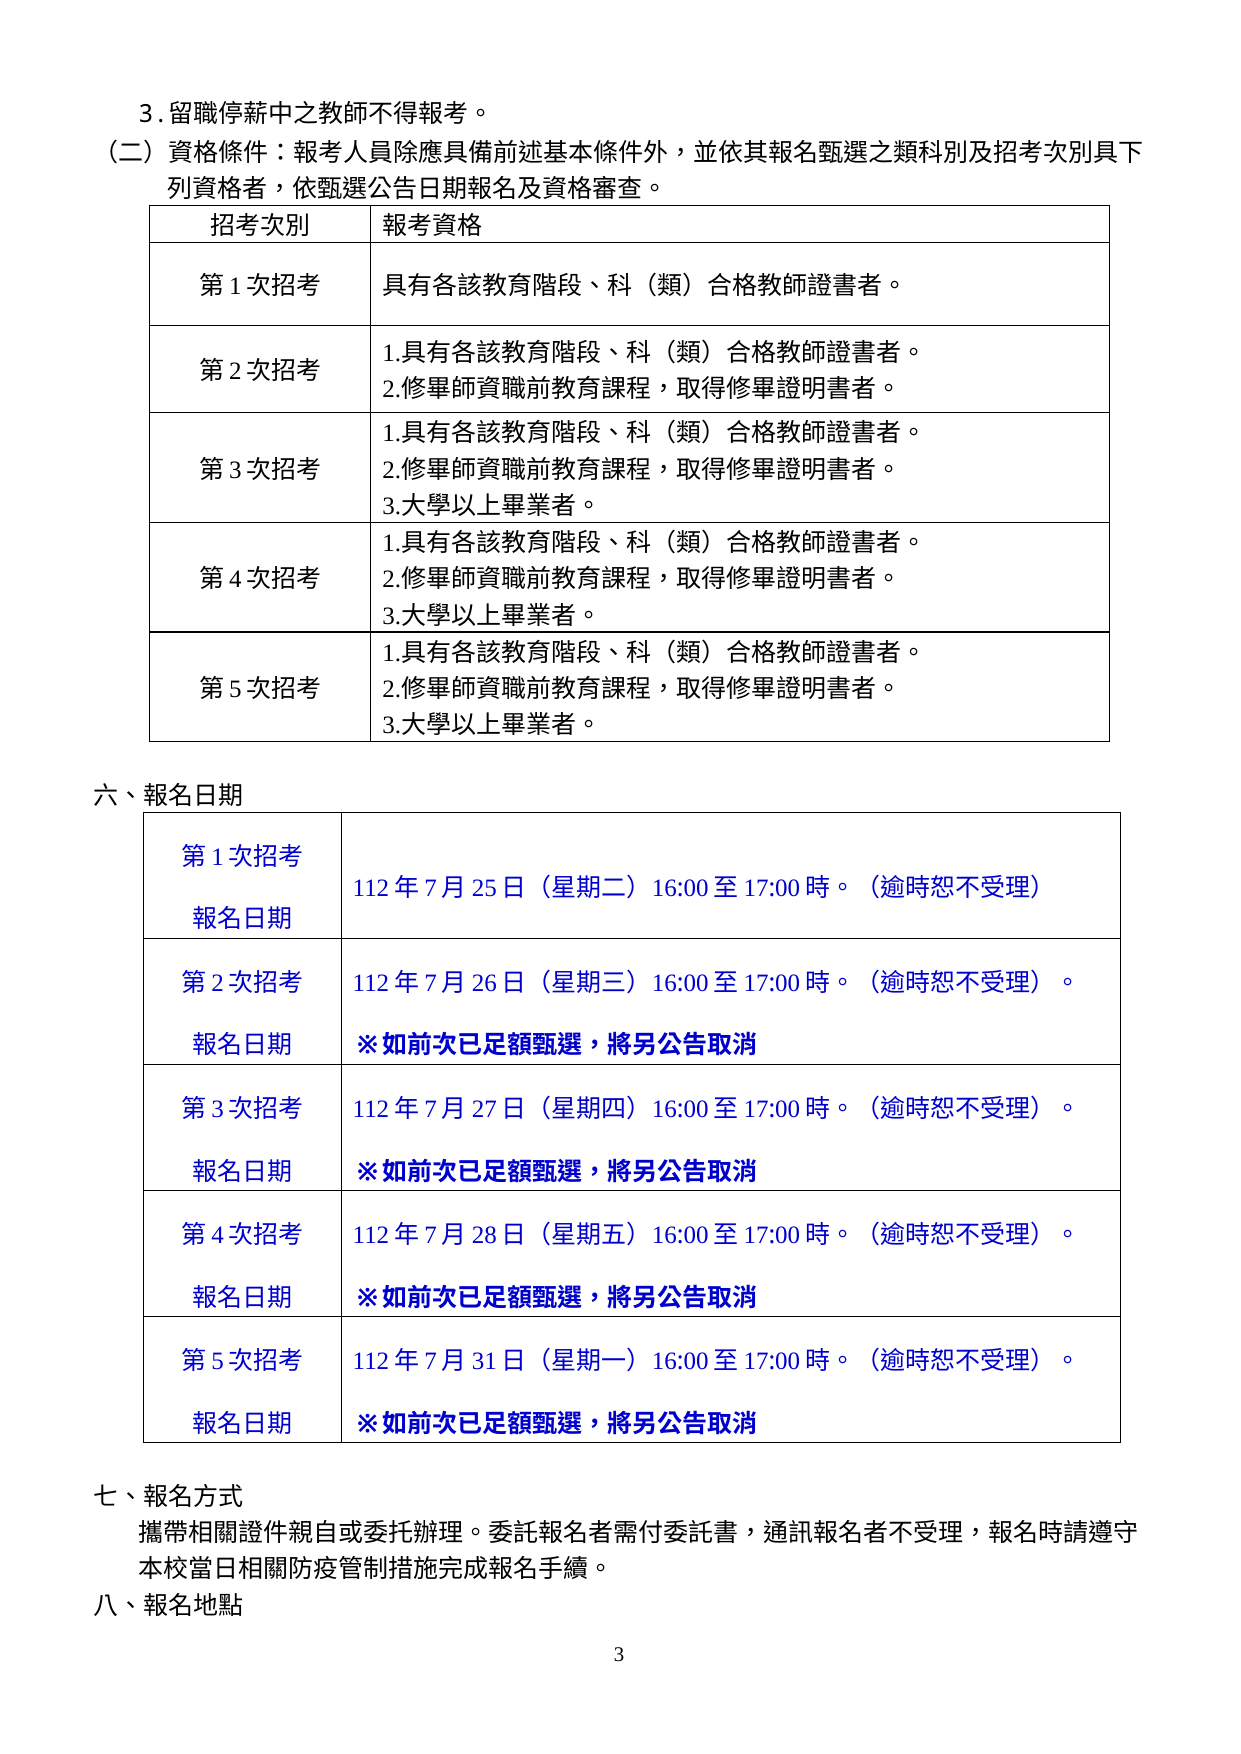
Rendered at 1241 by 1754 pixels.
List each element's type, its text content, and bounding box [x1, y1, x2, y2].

table_cell 1.具有各該教育階段、科（類）合格教師證書者。 2.修畢師資職前教育課程，取得修畢證明書者。 [371, 326, 1109, 412]
text 3.留職停薪中之教師不得報考。 [138, 69, 1144, 132]
table_cell 第4次招考 報名日期 [144, 1191, 341, 1316]
table_cell 第5次招考 [150, 633, 370, 741]
table_cell 112年7月27日（星期四）16:00至17:00時。（逾時恕不受理）。 ※如前次已足額甄選，將另公告取消 [342, 1065, 1120, 1190]
table_cell 具有各該教育階段、科（類）合格教師證書者。 [371, 243, 1109, 325]
text 攜帶相關證件親自或委托辦理。委託報名者需付委託書，通訊報名者不受理，報名時請遵守本校當日相關防疫管制措施完成報名手續。 [138, 1513, 1144, 1585]
table_cell 1.具有各該教育階段、科（類）合格教師證書者。 2.修畢師資職前教育課程，取得修畢證明書者。 3.大學以上畢業者。 [371, 633, 1109, 741]
table_header 第1次招考 報名日期 [144, 813, 341, 938]
table_cell 1.具有各該教育階段、科（類）合格教師證書者。 2.修畢師資職前教育課程，取得修畢證明書者。 3.大學以上畢業者。 [371, 413, 1109, 522]
table_cell 第3次招考 報名日期 [144, 1065, 341, 1190]
text 六、報名日期 [94, 776, 1144, 812]
text 七、報名方式 [94, 1476, 1144, 1513]
text （二）資格條件：報考人員除應具備前述基本條件外，並依其報名甄選之類科別及招考次別具下列資格者，依甄選公告日期報名及資格審查。 [94, 132, 1144, 204]
table_header 招考次別 [150, 206, 370, 242]
table_cell 第5次招考 報名日期 [144, 1317, 341, 1442]
table_cell 第2次招考 [150, 326, 370, 412]
table_header 報考資格 [371, 206, 1109, 242]
table_cell 第1次招考 [150, 243, 370, 325]
table_cell 112年7月31日（星期一）16:00至17:00時。（逾時恕不受理）。 ※如前次已足額甄選，將另公告取消 [342, 1317, 1120, 1442]
table_cell 112年7月26日（星期三）16:00至17:00時。（逾時恕不受理）。 ※如前次已足額甄選，將另公告取消 [342, 939, 1120, 1064]
table_cell 第2次招考 報名日期 [144, 939, 341, 1064]
table_cell 第4次招考 [150, 523, 370, 631]
table_header 112年7月25日（星期二）16:00至17:00時。（逾時恕不受理） [342, 813, 1120, 938]
text 八、報名地點 [94, 1585, 1144, 1621]
table_cell 1.具有各該教育階段、科（類）合格教師證書者。 2.修畢師資職前教育課程，取得修畢證明書者。 3.大學以上畢業者。 [371, 523, 1109, 631]
table_cell 112年7月28日（星期五）16:00至17:00時。（逾時恕不受理）。 ※如前次已足額甄選，將另公告取消 [342, 1191, 1120, 1316]
table_cell 第3次招考 [150, 413, 370, 522]
